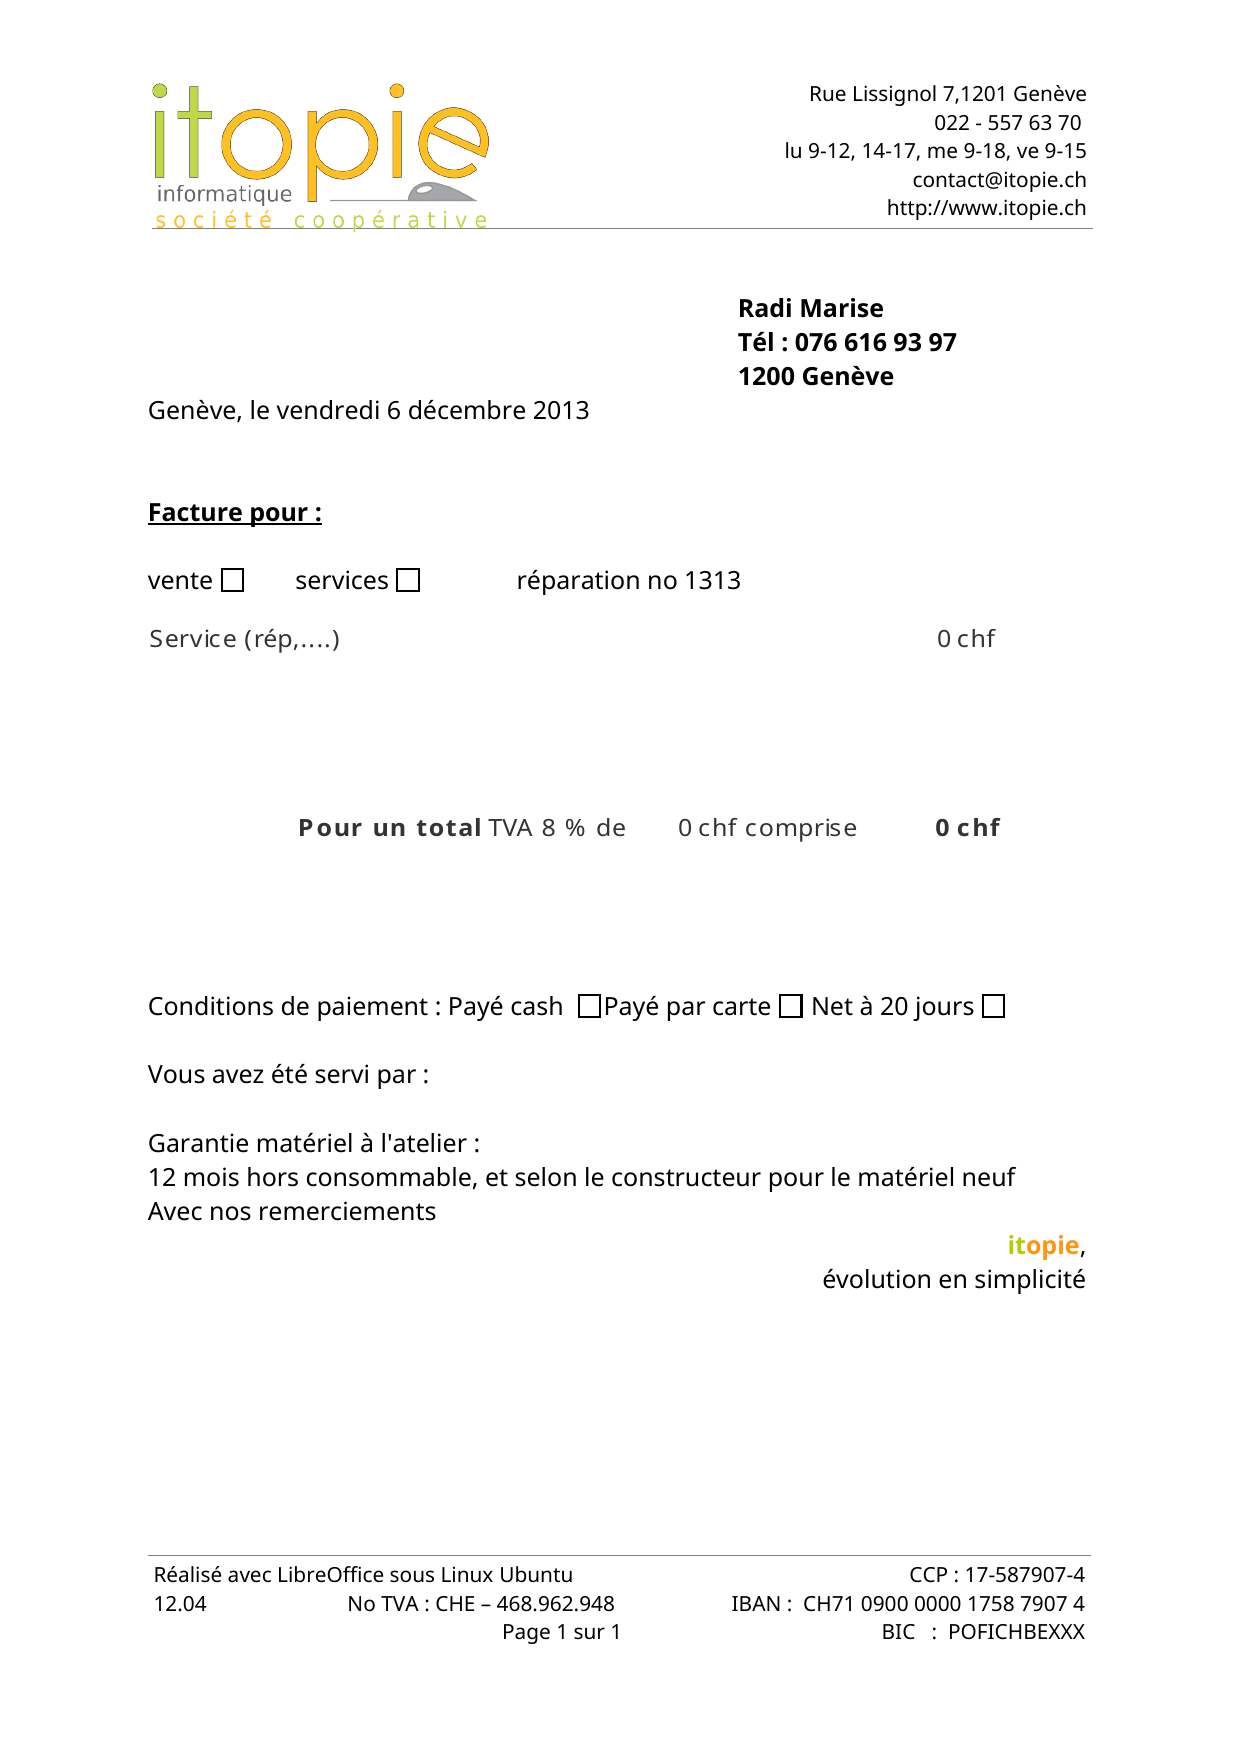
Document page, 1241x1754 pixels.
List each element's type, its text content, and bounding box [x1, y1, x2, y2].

text Vous avez été servi par : [148, 1057, 1093, 1091]
text vente services réparation no 1313 [148, 563, 1093, 597]
text Avec nos remerciements [148, 1193, 1093, 1227]
text Tél : 076 616 93 97 [148, 324, 1093, 358]
picture [138, 72, 500, 244]
text itopie, [148, 1227, 1093, 1262]
text Genève, le vendredi 6 décembre 2013 [148, 392, 1093, 427]
text 12 mois hors consommable, et selon le constructeur pour le matériel neuf [148, 1159, 1093, 1193]
text Radi Marise [148, 290, 1093, 324]
text 1200 Genève [148, 358, 1093, 392]
text Conditions de paiement : Payé cash Payé par carte Net à 20 jours [148, 989, 1093, 1023]
text Garantie matériel à l'atelier : [148, 1125, 1093, 1159]
text Facture pour : [148, 495, 1093, 529]
text évolution en simplicité [148, 1262, 1093, 1296]
